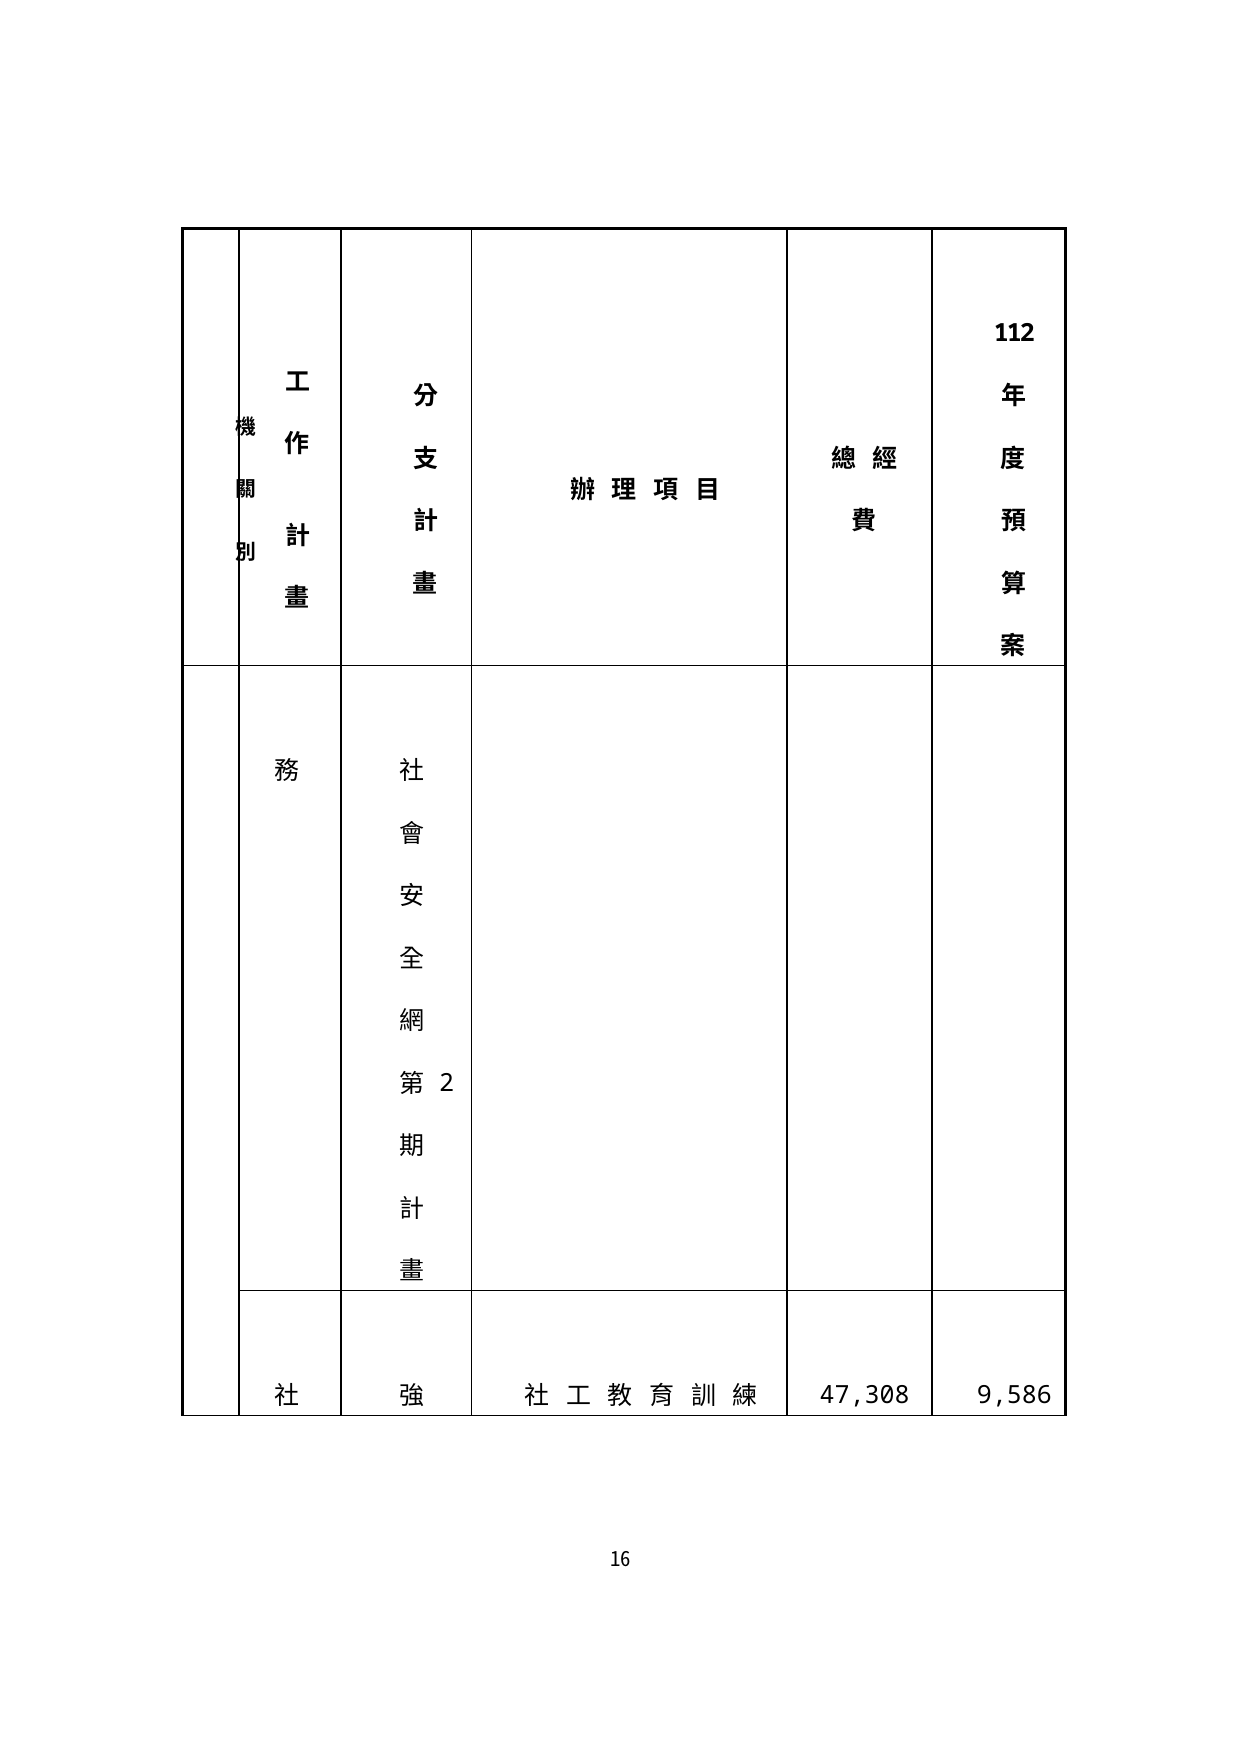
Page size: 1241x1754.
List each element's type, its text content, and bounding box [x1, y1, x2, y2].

table_cell 社 [240, 1291, 340, 1415]
table_cell [788, 666, 931, 1290]
table_header 工作 計畫 [240, 230, 340, 665]
table_header 機關別 [184, 230, 238, 665]
table_header 分支計畫 [342, 230, 471, 665]
table_header 總經費 [788, 230, 931, 665]
table_cell 9,586 [933, 1291, 1064, 1415]
table_cell 社會救 助業務 [240, 666, 340, 1290]
table_header 112年度 預算案 [933, 230, 1064, 665]
table_cell [472, 666, 786, 1290]
table_header 辦理項目 [472, 230, 786, 665]
table_cell 社工教育訓練 [472, 1291, 786, 1415]
table_cell 社會安 全網第2 期計畫 [342, 666, 471, 1290]
table_cell [933, 666, 1064, 1290]
table_cell 強 [342, 1291, 471, 1415]
table_cell 47,308 [788, 1291, 931, 1415]
table_cell 衛福部 [184, 666, 238, 1415]
